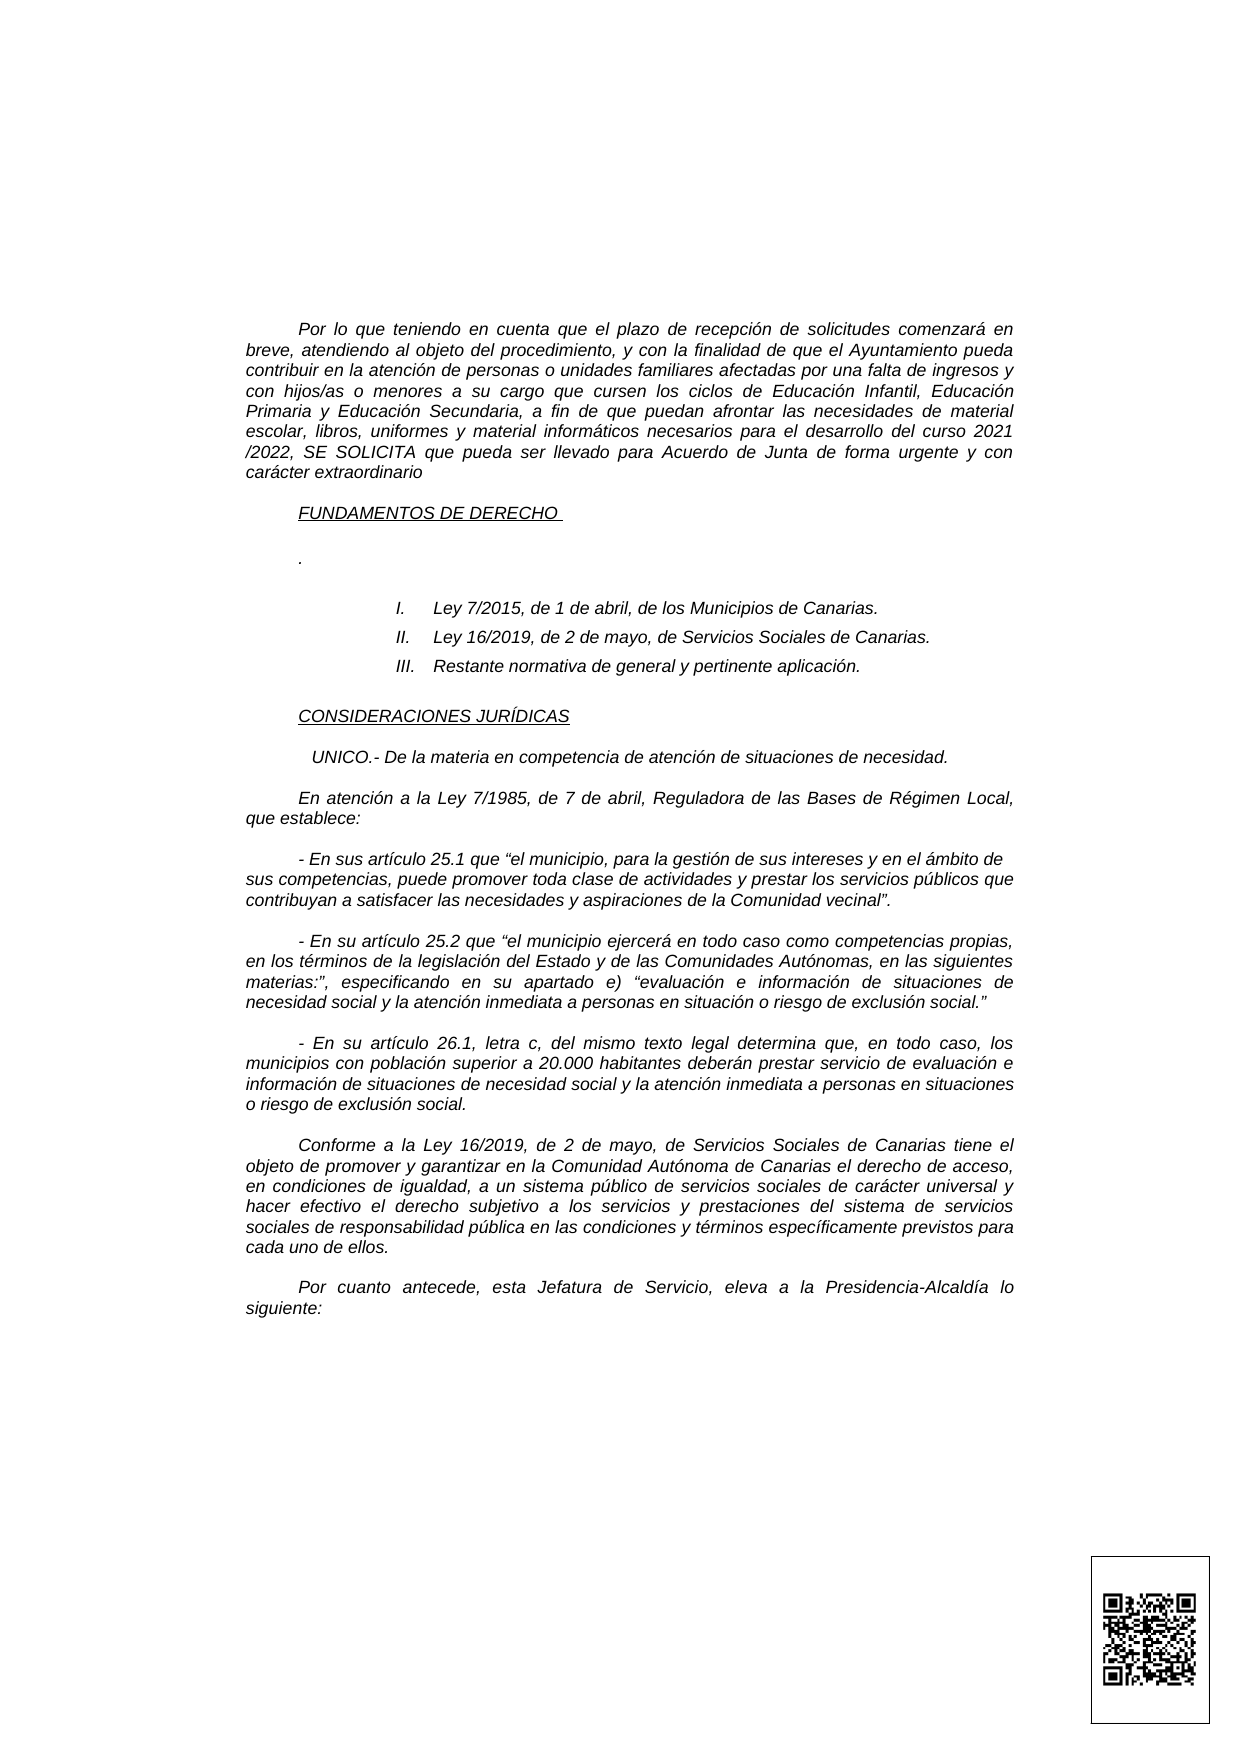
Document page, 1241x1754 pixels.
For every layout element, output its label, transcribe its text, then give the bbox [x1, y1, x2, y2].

text - En sus artículo 25.1 que “el municipio, para la gestión de sus intereses y en el ámbito de [298, 849, 1157, 869]
text En atención a la Ley 7/1985, de 7 de abril, Reguladora de las Bases de Régimen Local, que establece: [246, 788, 1015, 829]
text - En su artículo 26.1, letra c, del mismo texto legal determina que, en todo caso, los municipios con población superior a 20.000 habitantes deberán prestar servicio de evaluación e información de situaciones de necesidad social y la atención inmediata a personas en situaciones o riesgo de exclusión social. [246, 1033, 1015, 1114]
text UNICO.- De la materia en competencia de atención de situaciones de necesidad. [103, 747, 1157, 767]
list Ley 16/2019, de 2 de mayo, de Servicios Sociales de Canarias. [396, 628, 1157, 648]
text Conforme a la Ley 16/2019, de 2 de mayo, de Servicios Sociales de Canarias tiene el objeto de promover y garantizar en la Comunidad Autónoma de Canarias el derecho de acceso, en condiciones de igualdad, a un sistema público de servicios sociales de carácter universal y hacer efectivo el derecho subjetivo a los servicios y prestaciones del sistema de servicios sociales de responsabilidad pública en las condiciones y términos específicamente previstos para cada uno de ellos. [246, 1136, 1015, 1257]
list Ley 7/2015, de 1 de abril, de los Municipios de Canarias. [396, 598, 1157, 618]
text Por lo que teniendo en cuenta que el plazo de recepción de solicitudes comenzará en breve, atendiendo al objeto del procedimiento, y con la finalidad de que el Ayuntamiento pueda contribuir en la atención de personas o unidades familiares afectadas por una falta de ingresos y con hijos/as o menores a su cargo que cursen los ciclos de Educación Infantil, Educación Primaria y Educación Secundaria, a fin de que puedan afrontar las necesidades de material escolar, libros, uniformes y material informáticos necesarios para el desarrollo del curso 2021 /2022, SE SOLICITA que pueda ser llevado para Acuerdo de Junta de forma urgente y con carácter extraordinario [246, 319, 1015, 483]
picture [1092, 1557, 1209, 1723]
text sus competencias, puede promover toda clase de actividades y prestar los servicios públicos que contribuyan a satisfacer las necesidades y aspiraciones de la Comunidad vecinal”. [246, 869, 1015, 911]
text - En su artículo 25.2 que “el municipio ejercerá en todo caso como competencias propias, en los términos de la legislación del Estado y de las Comunidades Autónomas, en las siguientes materias:”, especificando en su apartado e) “evaluación e información de situaciones de necesidad social y la atención inmediata a personas en situación o riesgo de exclusión social.” [246, 931, 1015, 1012]
text Por cuanto antecede, esta Jefatura de Servicio, eleva a la Presidencia-Alcaldía lo siguiente: [246, 1277, 1015, 1318]
list Restante normativa de general y pertinente aplicación. [396, 657, 1157, 677]
text CONSIDERACIONES JURÍDICAS [298, 706, 1157, 727]
text FUNDAMENTOS DE DERECHO . [298, 483, 1157, 573]
